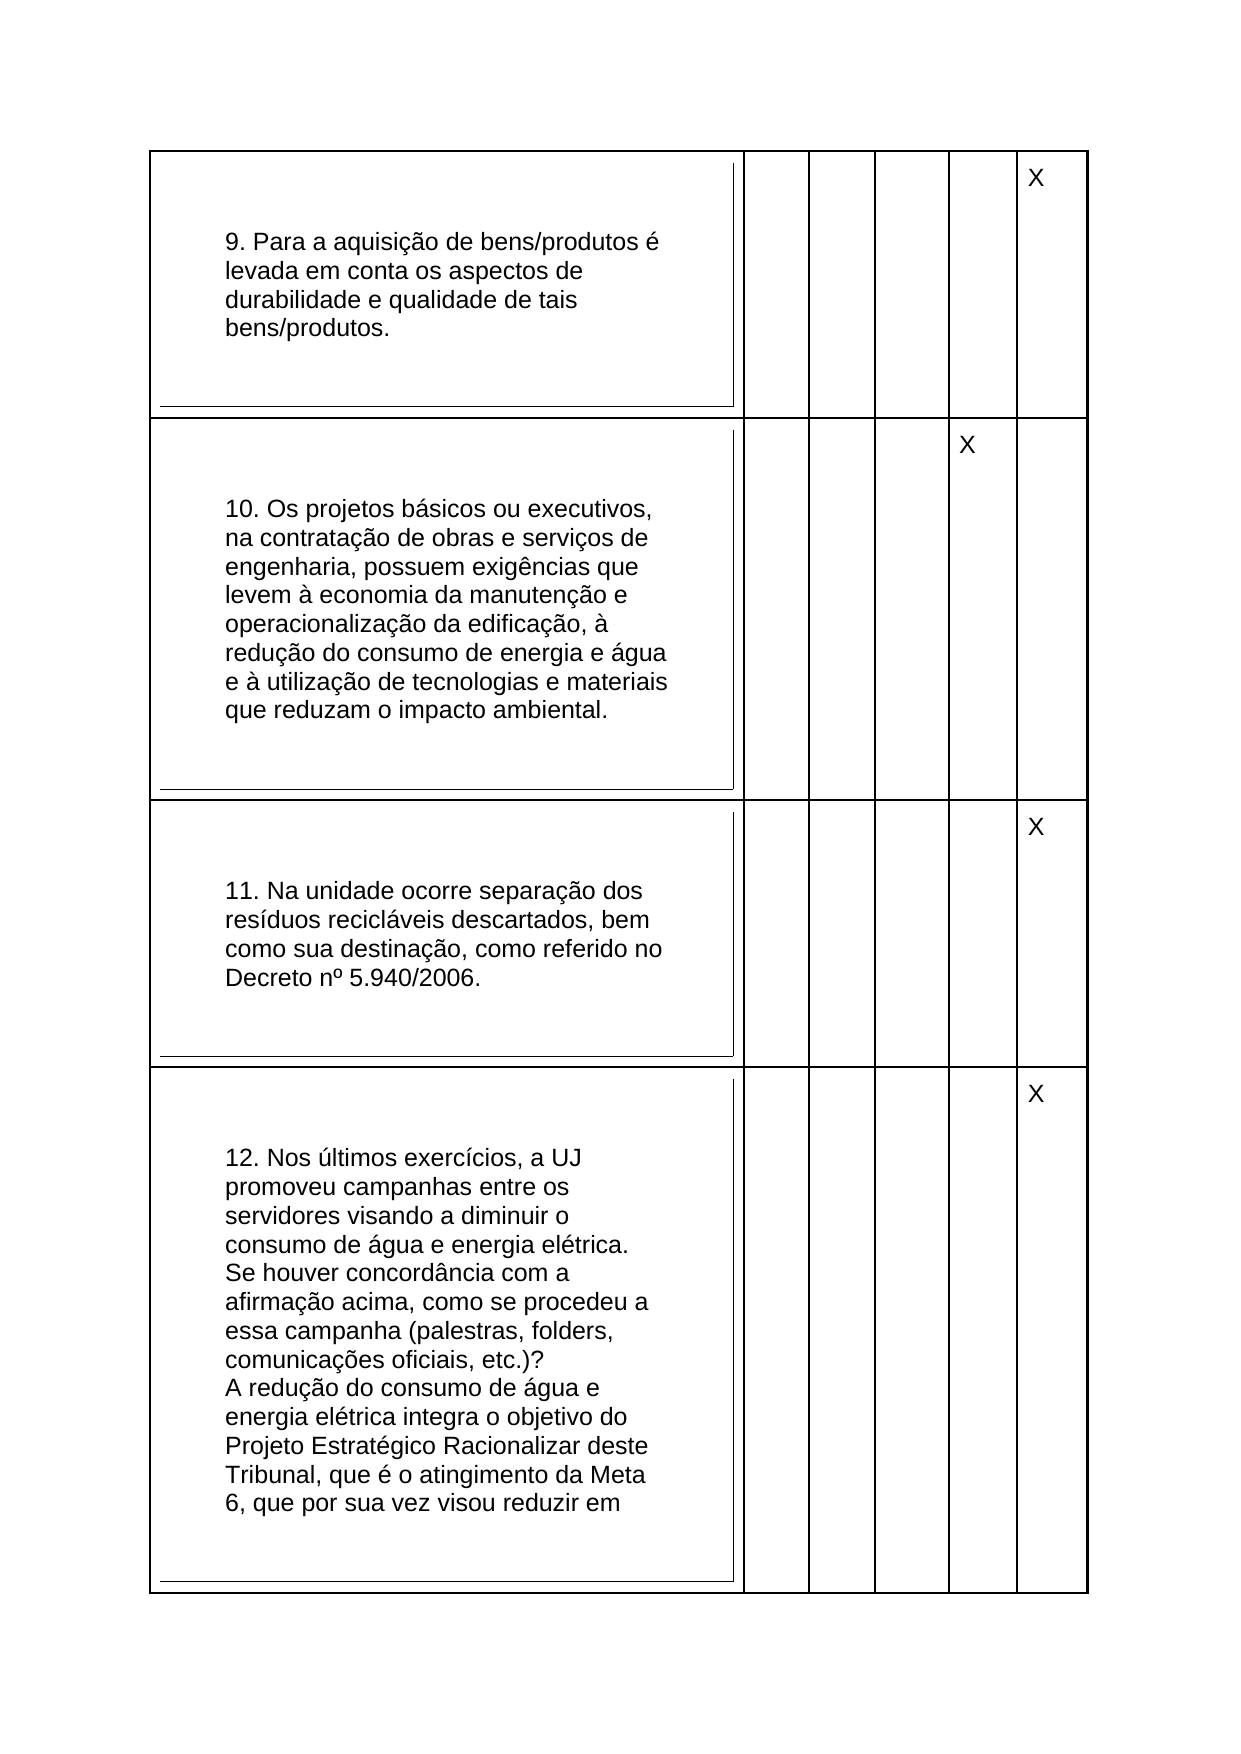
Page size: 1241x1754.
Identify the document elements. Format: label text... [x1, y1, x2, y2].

table_cell [745, 152, 808, 417]
table_cell [810, 1068, 874, 1592]
table_cell [950, 152, 1016, 417]
table_cell [745, 419, 808, 799]
table_cell [950, 801, 1016, 1066]
table_cell 11. Na unidade ocorre separação dos resíduos recicláveis descartados, bem como sua destinação, como referido no Decreto nº 5.940/2006. [151, 801, 743, 1066]
table_cell [950, 1068, 1016, 1592]
table_cell X [1018, 1068, 1086, 1592]
table_cell [876, 152, 948, 417]
table_cell [876, 801, 948, 1066]
table_cell [745, 801, 808, 1066]
table_cell 9. Para a aquisição de bens/produtos é levada em conta os aspectos de durabilidade e qualidade de tais bens/produtos. [151, 152, 743, 417]
table_cell X [950, 419, 1016, 799]
table_cell X [1018, 152, 1086, 417]
table_cell [745, 1068, 808, 1592]
table_cell [1018, 419, 1086, 799]
table_cell 12. Nos últimos exercícios, a UJ promoveu campanhas entre os servidores visando a diminuir o consumo de água e energia elétrica. Se houver concordância com a afirmação acima, como se procedeu a essa campanha (palestras, folders, comunicações oficiais, etc.)? A redução do consumo de água e energia elétrica integra o objetivo do Projeto Estratégico Racionalizar deste Tribunal, que é o atingimento da Meta 6, que por sua vez visou reduzir em [151, 1068, 743, 1592]
table_cell [810, 152, 874, 417]
table_cell [810, 419, 874, 799]
table_cell [876, 1068, 948, 1592]
table_cell 10. Os projetos básicos ou executivos, na contratação de obras e serviços de engenharia, possuem exigências que levem à economia da manutenção e operacionalização da edificação, à redução do consumo de energia e água e à utilização de tecnologias e materiais que reduzam o impacto ambiental. [151, 419, 743, 799]
table_cell [810, 801, 874, 1066]
table_cell [876, 419, 948, 799]
table_cell X [1018, 801, 1086, 1066]
